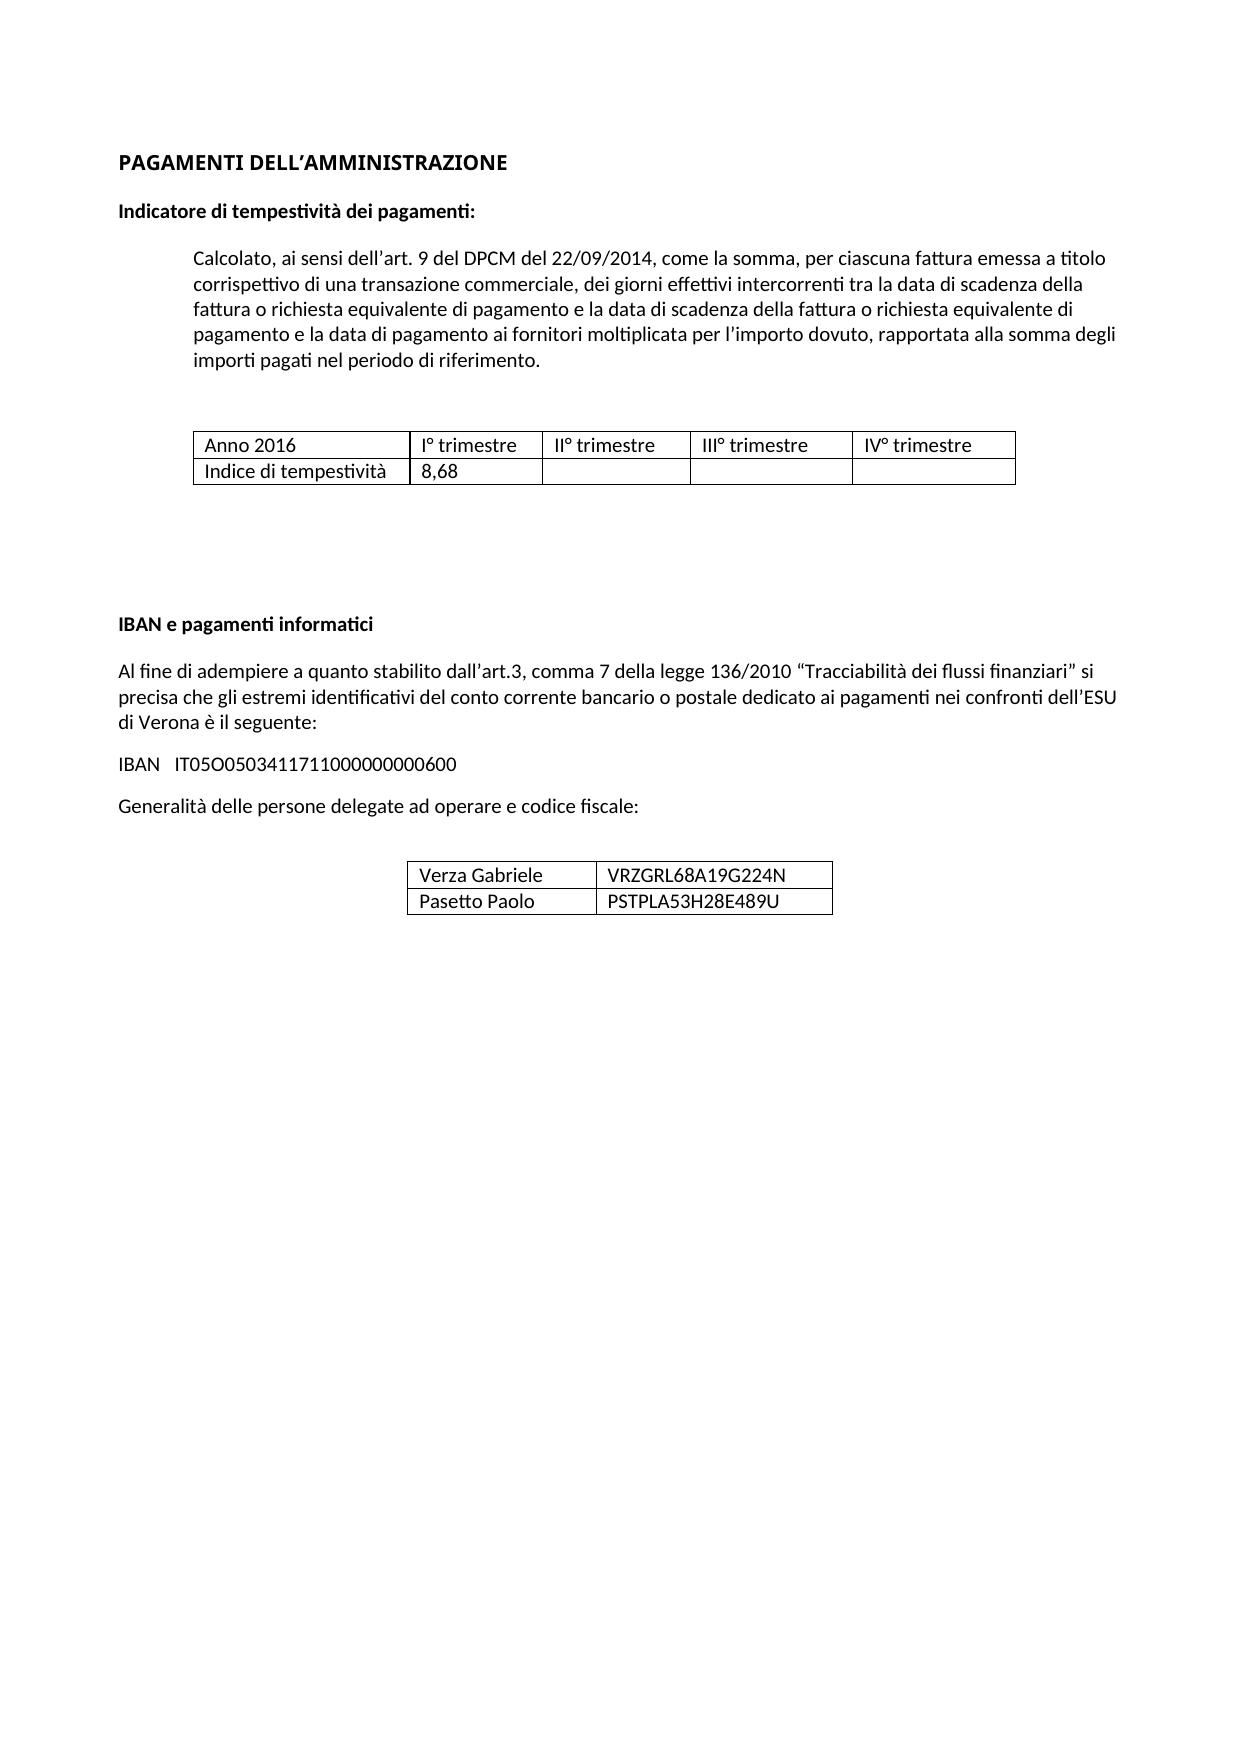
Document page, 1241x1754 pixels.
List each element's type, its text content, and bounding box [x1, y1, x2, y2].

table_cell [691, 459, 852, 484]
table_cell [543, 459, 690, 484]
table_header Verza Gabriele [408, 862, 596, 887]
table_header II° trimestre [543, 432, 690, 458]
text Al fine di adempiere a quanto stabilito dall’art.3, comma 7 della legge 136/2010 “Tracciabilità dei flussi finanziari” si precisa che gli estremi identificativi del conto corrente bancario o postale dedicato ai pagamenti nei confronti dell’ESU di Verona è il seguente: [118, 658, 1122, 735]
text PAGAMENTI DELL’AMMINISTRAZIONE [118, 148, 1122, 176]
text Indicatore di tempestività dei pagamenti: [118, 198, 1122, 224]
text IBAN e pagamenti informatici [118, 611, 1122, 637]
table_header IV° trimestre [853, 432, 1015, 458]
table_cell Indice di tempestività [194, 459, 409, 484]
table_header Anno 2016 [194, 432, 409, 458]
table_cell [853, 459, 1015, 484]
table_header I° trimestre [411, 432, 542, 458]
text IBAN IT05O0503411711000000000600 [118, 751, 1122, 777]
table_header III° trimestre [691, 432, 852, 458]
text Calcolato, ai sensi dell’art. 9 del DPCM del 22/09/2014, come la somma, per ciascuna fattura emessa a titolo corrispettivo di una transazione commerciale, dei giorni effettivi intercorrenti tra la data di scadenza della fattura o richiesta equivalente di pagamento e la data di scadenza della fattura o richiesta equivalente di pagamento e la data di pagamento ai fornitori moltiplicata per l’importo dovuto, rapportata alla somma degli importi pagati nel periodo di riferimento. [193, 245, 1122, 372]
table_cell 8,68 [411, 459, 542, 484]
table_cell Pasetto Paolo [408, 889, 596, 914]
text Generalità delle persone delegate ad operare e codice fiscale: [118, 793, 1122, 819]
table_header VRZGRL68A19G224N [597, 862, 832, 887]
table_cell PSTPLA53H28E489U [597, 889, 832, 914]
